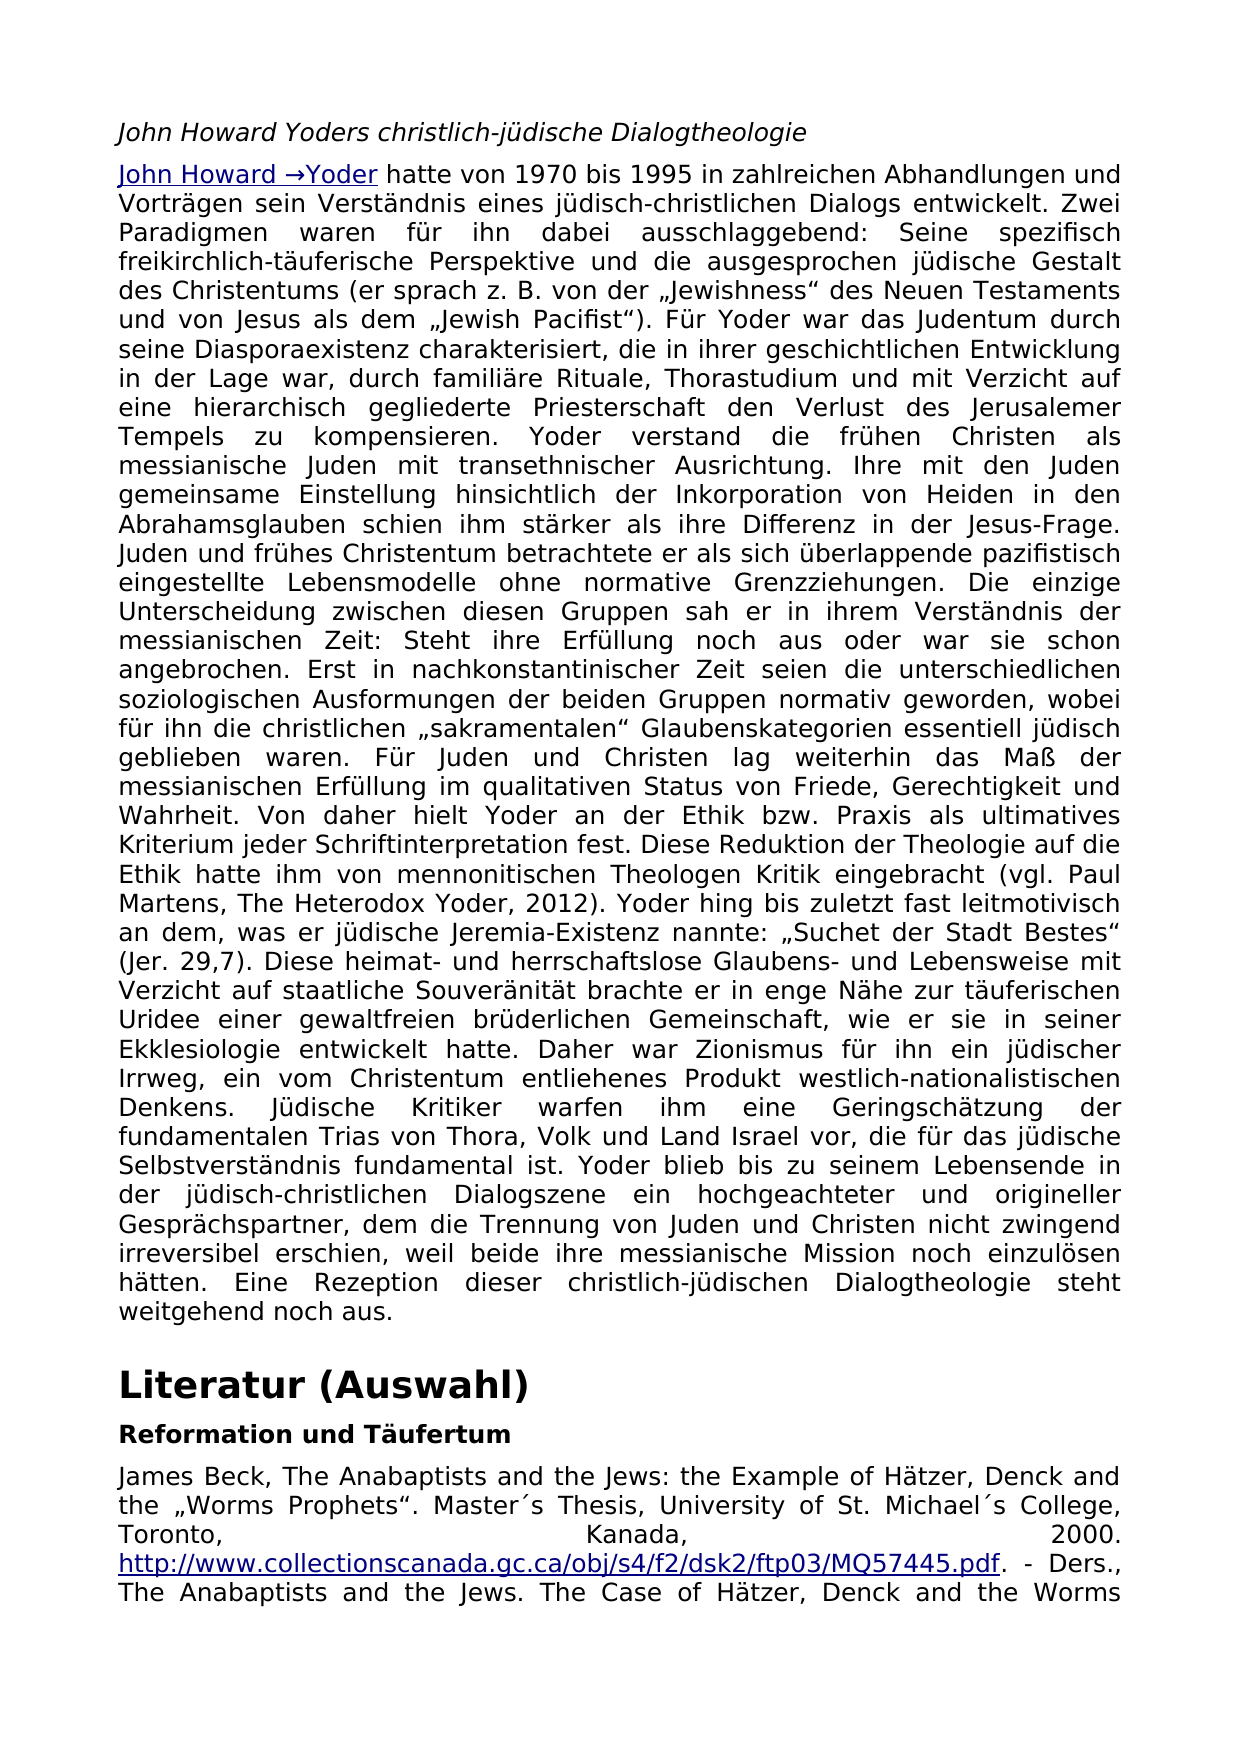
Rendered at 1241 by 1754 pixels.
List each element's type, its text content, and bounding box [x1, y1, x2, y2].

text Reformation und Täufertum [118, 1420, 1122, 1449]
text James Beck, The Anabaptists and the Jews: the Example of Hätzer, Denck and the „Worms Prophets“. Master´s Thesis, University of St. Michael´s College, Toronto, Kanada, 2000. http://www.collectionscanada.gc.ca/obj/s4/f2/dsk2/ftp03/MQ57445.pdf. - Ders., The Anabaptists and the Jews. The Case of Hätzer, Denck and the Worms [118, 1462, 1122, 1608]
text John Howard Yoders christlich-jüdische Dialogtheologie [118, 118, 1122, 147]
text John Howard →Yoder hatte von 1970 bis 1995 in zahlreichen Abhandlungen und Vorträgen sein Verständnis eines jüdisch-christlichen Dialogs entwickelt. Zwei Paradigmen waren für ihn dabei ausschlaggebend: Seine spezifisch freikirchlich-täuferische Perspektive und die ausgesprochen jüdische Gestalt des Christentums (er sprach z. B. von der „Jewishness“ des Neuen Testaments und von Jesus als dem „Jewish Pacifist“). Für Yoder war das Judentum durch seine Diasporaexistenz charakterisiert, die in ihrer geschichtlichen Entwicklung in der Lage war, durch familiäre Rituale, Thorastudium und mit Verzicht auf eine hierarchisch gegliederte Priesterschaft den Verlust des Jerusalemer Tempels zu kompensieren. Yoder verstand die frühen Christen als messianische Juden mit transethnischer Ausrichtung. Ihre mit den Juden gemeinsame Einstellung hinsichtlich der Inkorporation von Heiden in den Abrahamsglauben schien ihm stärker als ihre Differenz in der Jesus-Frage. Juden und frühes Christentum betrachtete er als sich überlappende pazifistisch eingestellte Lebensmodelle ohne normative Grenzziehungen. Die einzige Unterscheidung zwischen diesen Gruppen sah er in ihrem Verständnis der messianischen Zeit: Steht ihre Erfüllung noch aus oder war sie schon angebrochen. Erst in nachkonstantinischer Zeit seien die unterschiedlichen soziologischen Ausformungen der beiden Gruppen normativ geworden, wobei für ihn die christlichen „sakramentalen“ Glaubenskategorien essentiell jüdisch geblieben waren. Für Juden und Christen lag weiterhin das Maß der messianischen Erfüllung im qualitativen Status von Friede, Gerechtigkeit und Wahrheit. Von daher hielt Yoder an der Ethik bzw. Praxis als ultimatives Kriterium jeder Schriftinterpretation fest. Diese Reduktion der Theologie auf die Ethik hatte ihm von mennonitischen Theologen Kritik eingebracht (vgl. Paul Martens, The Heterodox Yoder, 2012). Yoder hing bis zuletzt fast leitmotivisch an dem, was er jüdische Jeremia-Existenz nannte: „Suchet der Stadt Bestes“ (Jer. 29,7). Diese heimat- und herrschaftslose Glaubens- und Lebensweise mit Verzicht auf staatliche Souveränität brachte er in enge Nähe zur täuferischen Uridee einer gewaltfreien brüderlichen Gemeinschaft, wie er sie in seiner Ekklesiologie entwickelt hatte. Daher war Zionismus für ihn ein jüdischer Irrweg, ein vom Christentum entliehenes Produkt westlich-nationalistischen Denkens. Jüdische Kritiker warfen ihm eine Geringschätzung der fundamentalen Trias von Thora, Volk und Land Israel vor, die für das jüdische Selbstverständnis fundamental ist. Yoder blieb bis zu seinem Lebensende in der jüdisch-christlichen Dialogszene ein hochgeachteter und origineller Gesprächspartner, dem die Trennung von Juden und Christen nicht zwingend irreversibel erschien, weil beide ihre messianische Mission noch einzulösen hätten. Eine Rezeption dieser christlich-jüdischen Dialogtheologie steht weitgehend noch aus. [118, 160, 1122, 1326]
subtitle Literatur (Auswahl) [118, 1364, 1122, 1408]
